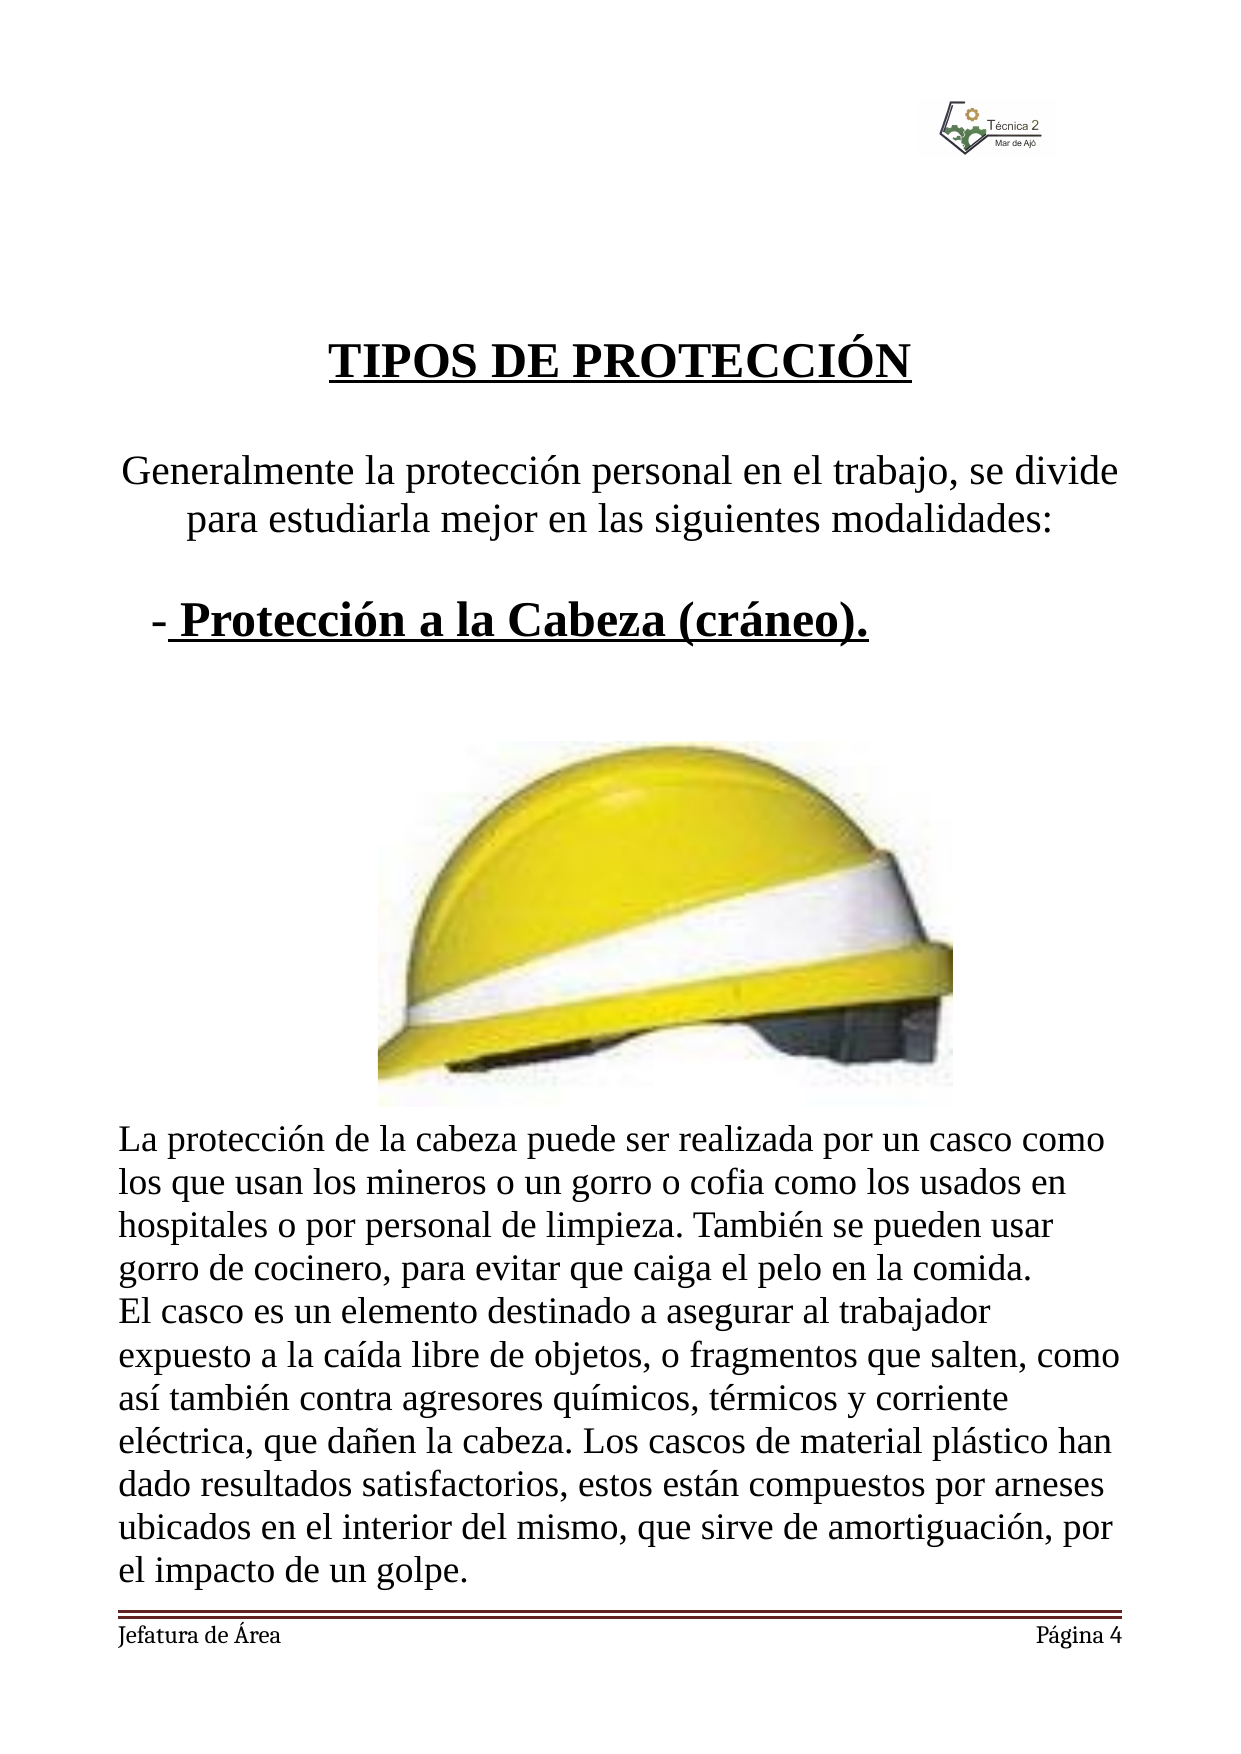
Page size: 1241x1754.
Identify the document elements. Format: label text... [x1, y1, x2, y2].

text La protección de la cabeza puede ser realizada por un casco como los que usan los mineros o un gorro o cofia como los usados en hospitales o por personal de limpieza. También se pueden usar gorro de cocinero, para evitar que caiga el pelo en la comida. [118, 1116, 1122, 1289]
text - Protección a la Cabeza (cráneo). [118, 589, 1122, 647]
text Generalmente la protección personal en el trabajo, se divide para estudiarla mejor en las siguientes modalidades: [118, 446, 1122, 541]
text El casco es un elemento destinado a asegurar al trabajador expuesto a la caída libre de objetos, o fragmentos que salten, como así también contra agresores químicos, térmicos y corriente eléctrica, que dañen la cabeza. Los cascos de material plástico han dado resultados satisfactorios, estos están compuestos por arneses ubicados en el interior del mismo, que sirve de amortiguación, por el impacto de un golpe. [118, 1289, 1122, 1591]
text TIPOS DE PROTECCIÓN [118, 331, 1122, 388]
